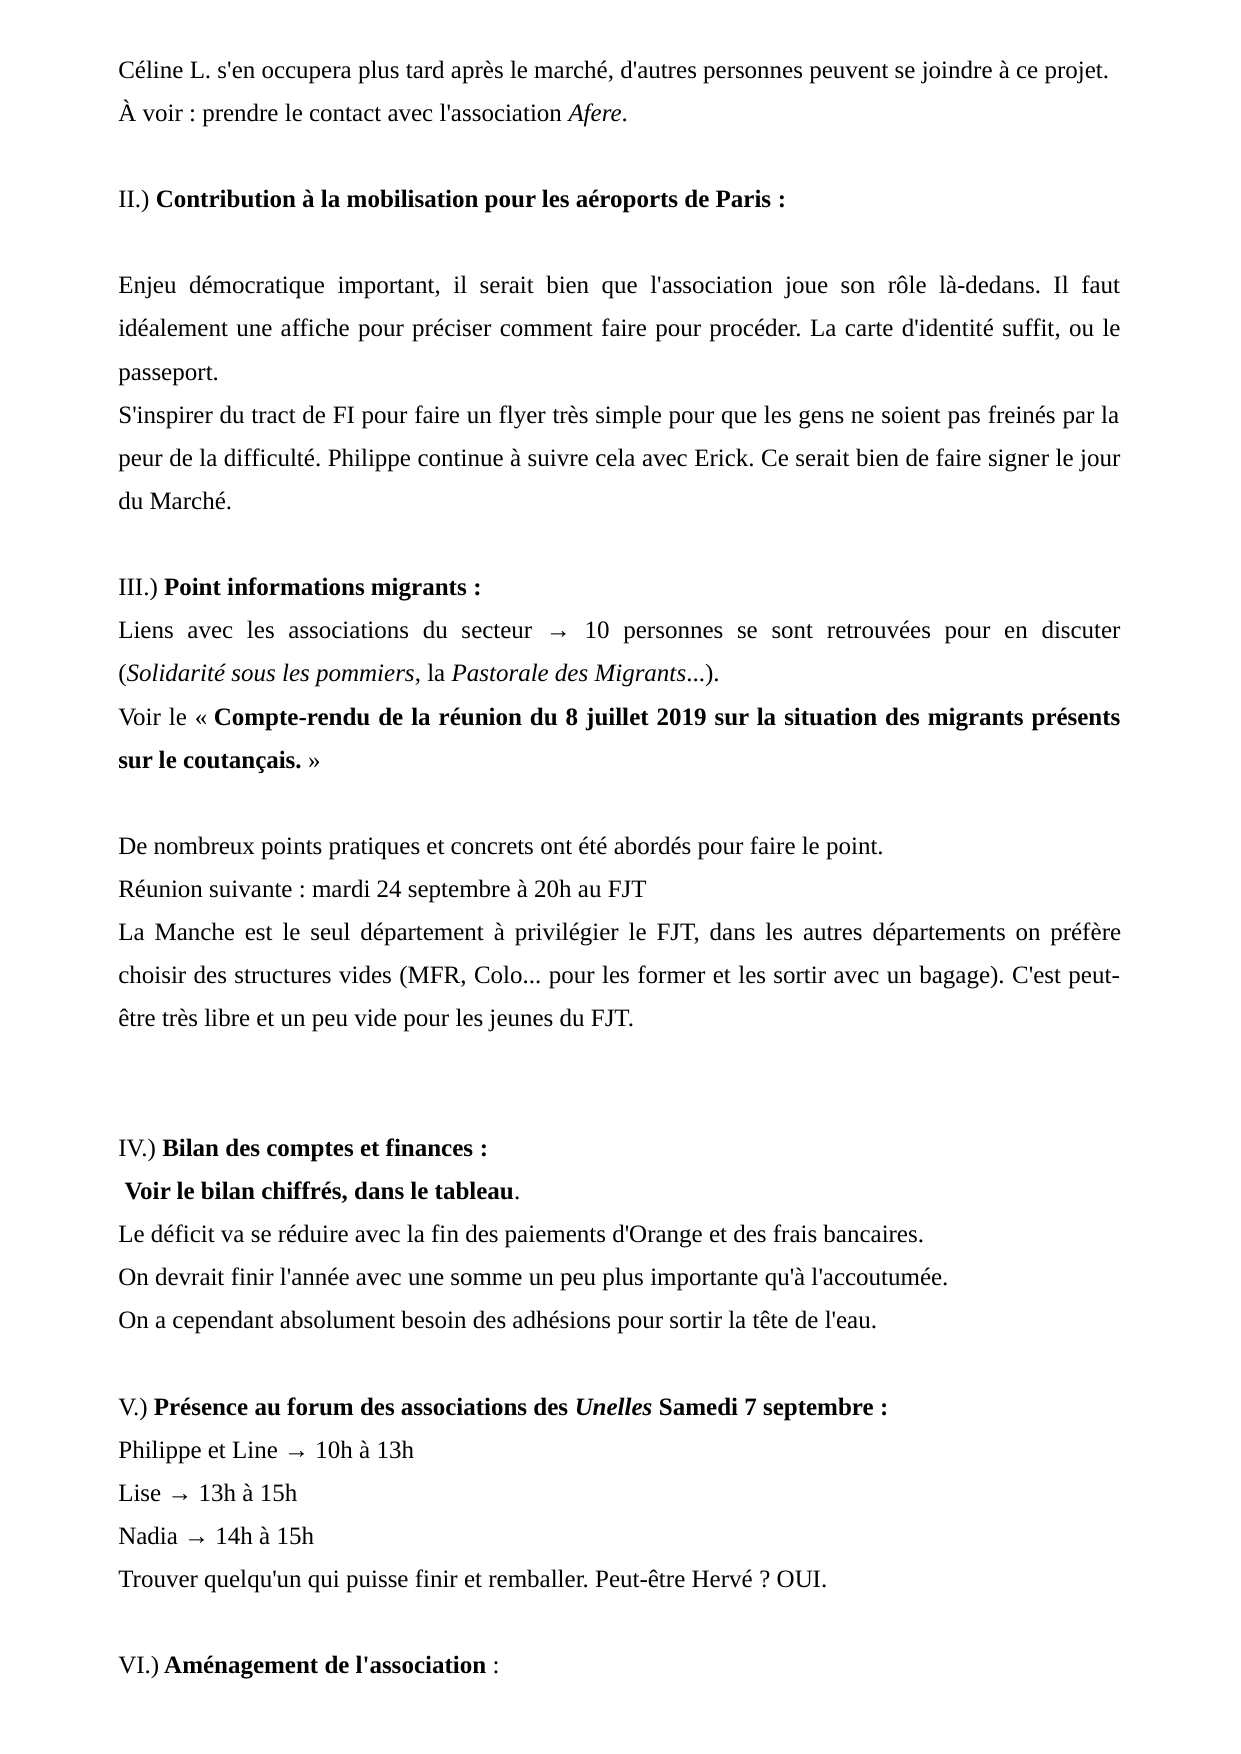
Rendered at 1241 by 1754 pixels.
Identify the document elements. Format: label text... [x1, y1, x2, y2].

text On devrait finir l'année avec une somme un peu plus importante qu'à l'accoutumée. [118, 1262, 1122, 1291]
text La Manche est le seul département à privilégier le FJT, dans les autres départements on préfère choisir des structures vides (MFR, Colo... pour les former et les sortir avec un bagage). C'est peut-être très libre et un peu vide pour les jeunes du FJT. [118, 917, 1122, 1032]
text On a cependant absolument besoin des adhésions pour sortir la tête de l'eau. [118, 1305, 1122, 1334]
text Le déficit va se réduire avec la fin des paiements d'Orange et des frais bancaires. [118, 1219, 1122, 1248]
text Enjeu démocratique important, il serait bien que l'association joue son rôle là-dedans. Il faut idéalement une affiche pour préciser comment faire pour procéder. La carte d'identité suffit, ou le passeport. [118, 270, 1122, 385]
text Lise → 13h à 15h [118, 1478, 1122, 1507]
text Voir le « Compte-rendu de la réunion du 8 juillet 2019 sur la situation des migrants présents sur le coutançais. » [118, 702, 1122, 773]
text Trouver quelqu'un qui puisse finir et remballer. Peut-être Hervé ? OUI. [118, 1564, 1122, 1593]
list Contribution à la mobilisation pour les aéroports de Paris : [118, 184, 1122, 213]
text Céline L. s'en occupera plus tard après le marché, d'autres personnes peuvent se joindre à ce projet. [118, 55, 1122, 83]
text Philippe et Line → 10h à 13h [118, 1435, 1122, 1463]
list Point informations migrants : [118, 572, 1122, 601]
list Aménagement de l'association : [118, 1650, 1122, 1679]
text Nadia → 14h à 15h [118, 1521, 1122, 1550]
list Présence au forum des associations des Unelles Samedi 7 septembre : [118, 1392, 1122, 1420]
text S'inspirer du tract de FI pour faire un flyer très simple pour que les gens ne soient pas freinés par la peur de la difficulté. Philippe continue à suivre cela avec Erick. Ce serait bien de faire signer le jour du Marché. [118, 400, 1122, 515]
text Liens avec les associations du secteur → 10 personnes se sont retrouvées pour en discuter (Solidarité sous les pommiers, la Pastorale des Migrants...). [118, 615, 1122, 687]
text À voir : prendre le contact avec l'association Afere. [118, 98, 1122, 127]
text Réunion suivante : mardi 24 septembre à 20h au FJT [118, 874, 1122, 903]
text Voir le bilan chiffrés, dans le tableau. [118, 1176, 1122, 1205]
text De nombreux points pratiques et concrets ont été abordés pour faire le point. [118, 831, 1122, 860]
list Bilan des comptes et finances : [118, 1133, 1122, 1162]
